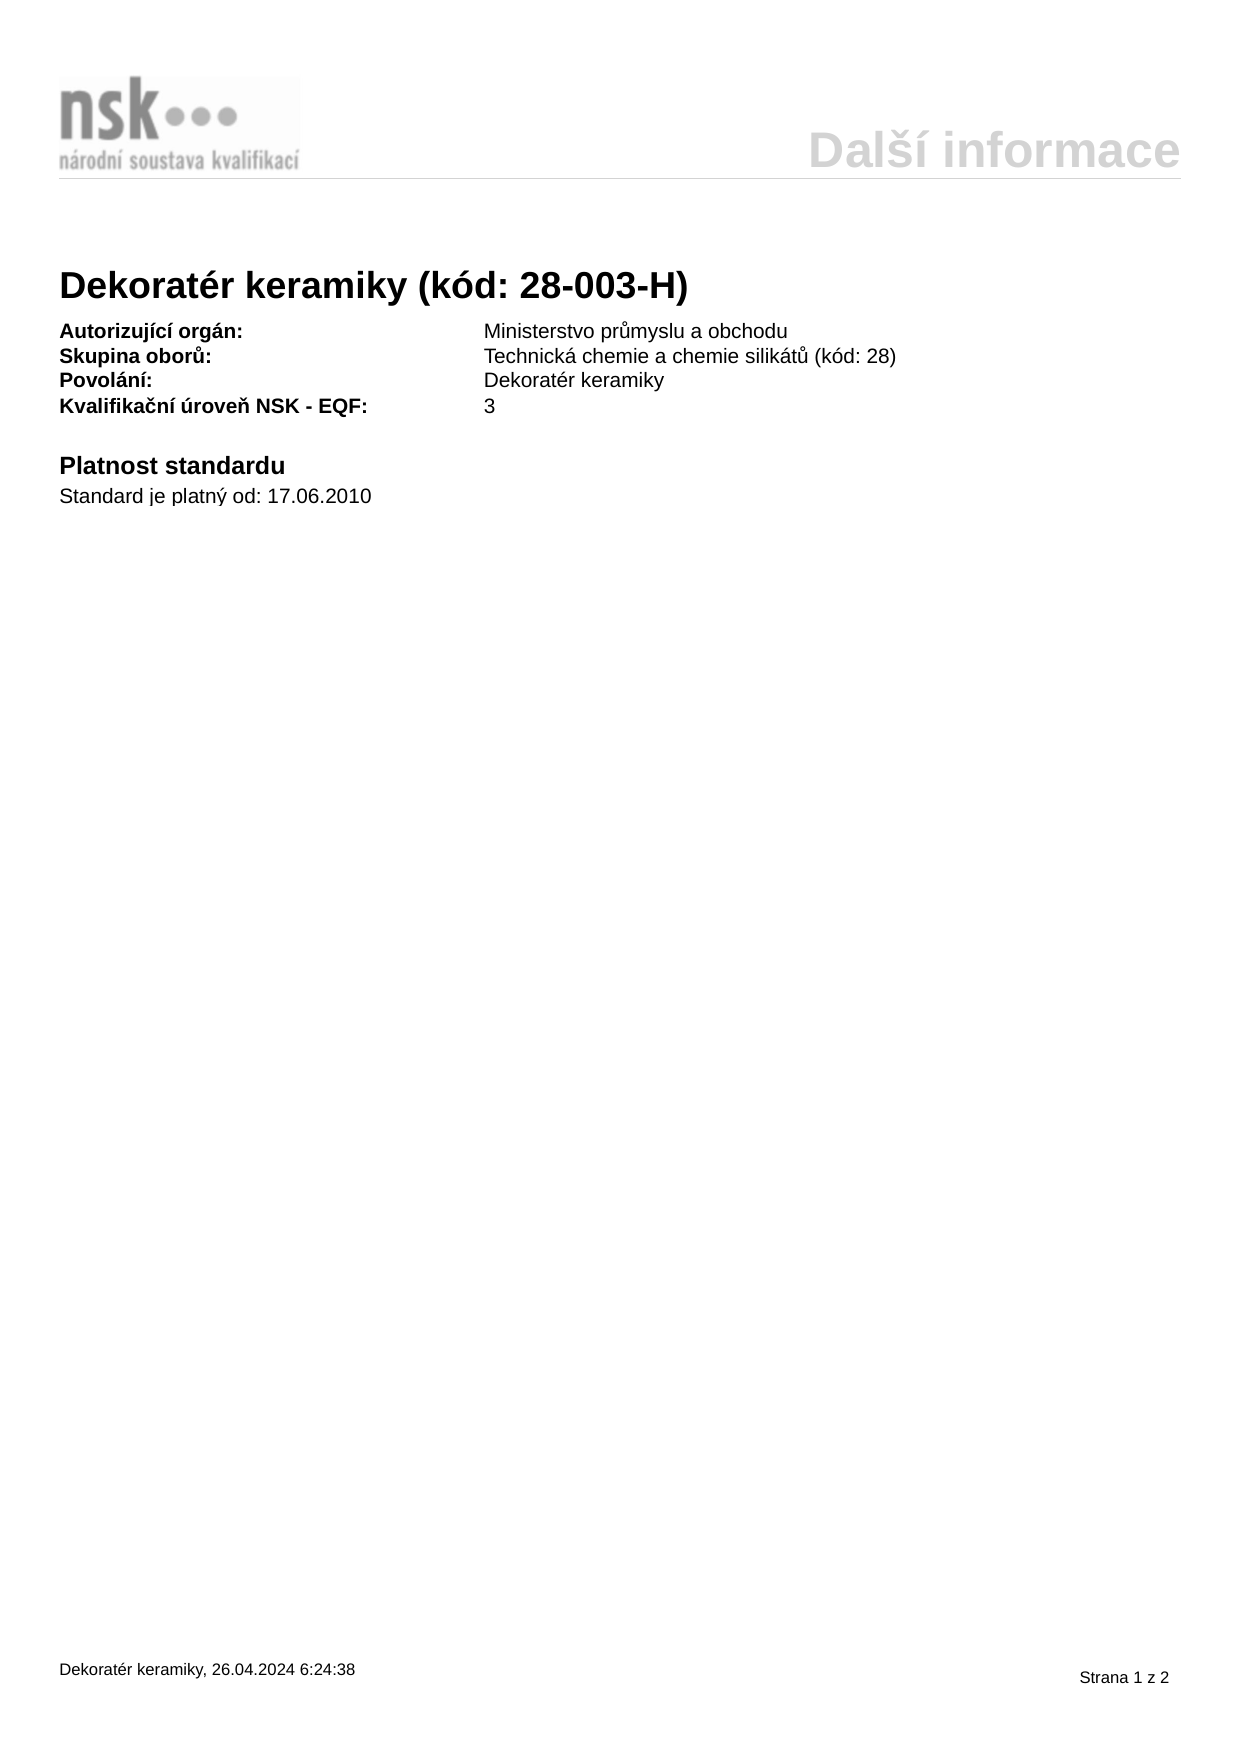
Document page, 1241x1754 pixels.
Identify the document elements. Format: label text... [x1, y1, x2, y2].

table_cell [59, 506, 483, 806]
table_cell Kvalifikační úroveň NSK - EQF: [59, 394, 483, 417]
table_cell [1169, 806, 1181, 1106]
table_cell Platnost standardu [59, 448, 1181, 483]
table_cell [620, 307, 626, 319]
table_cell Autorizující orgán: [59, 319, 483, 343]
table_cell [484, 418, 620, 447]
table_cell [862, 418, 1169, 447]
table_cell [1169, 196, 1181, 224]
table_cell [862, 1106, 1169, 1383]
table_cell [484, 172, 620, 178]
table_cell 3 [484, 394, 1181, 417]
table_cell [620, 1106, 626, 1383]
table_cell Dekoratér keramiky (kód: 28-003-H) [59, 224, 1181, 307]
table_cell [484, 196, 620, 224]
table_header Další informace [626, 59, 1181, 178]
table_cell [59, 307, 483, 319]
table_cell [620, 506, 626, 806]
table_cell [484, 1106, 620, 1383]
table_cell [626, 418, 862, 447]
table_cell [484, 1384, 620, 1659]
table_cell Standard je platný od: 17.06.2010 [59, 484, 1181, 506]
table_cell Dekoratér keramiky [484, 368, 1181, 393]
table_cell [59, 196, 483, 224]
table_cell [862, 506, 1169, 806]
table_cell [620, 806, 626, 1106]
table_cell [1169, 506, 1181, 806]
table_cell [862, 806, 1169, 1106]
table_cell [1169, 1106, 1181, 1383]
table_cell [1169, 307, 1181, 319]
table_cell [59, 1106, 483, 1383]
table_cell [620, 418, 626, 447]
table_cell [620, 1384, 626, 1659]
table_cell Dekoratér keramiky, 26.04.2024 6:24:38 [59, 1660, 862, 1696]
table_cell [862, 307, 1169, 319]
table_cell [626, 196, 862, 224]
picture [58, 59, 621, 172]
table_cell Strana 1 z 2 [862, 1660, 1169, 1696]
table_cell [626, 506, 862, 806]
table_cell [1169, 1384, 1181, 1659]
table_cell [59, 179, 1181, 196]
table_cell [626, 1384, 862, 1659]
table_cell Ministerstvo průmyslu a obchodu [484, 319, 1181, 344]
table_header [621, 59, 626, 172]
table_cell [862, 196, 1169, 224]
table_cell Povolání: [59, 368, 483, 392]
table_cell [484, 506, 620, 806]
table_cell [59, 1384, 483, 1659]
table_cell [626, 806, 862, 1106]
table_cell Technická chemie a chemie silikátů (kód: 28) [484, 344, 1181, 368]
table_cell [59, 418, 483, 447]
table_cell [626, 1106, 862, 1383]
table_cell [1169, 418, 1181, 447]
table_cell Skupina oborů: [59, 344, 483, 368]
table_cell [620, 196, 626, 224]
table_cell [484, 307, 620, 319]
table_cell [59, 806, 483, 1106]
table_cell [626, 307, 862, 319]
table_cell [484, 806, 620, 1106]
table_cell [59, 172, 483, 178]
table_cell [862, 1384, 1169, 1659]
table_cell [1169, 1660, 1181, 1696]
